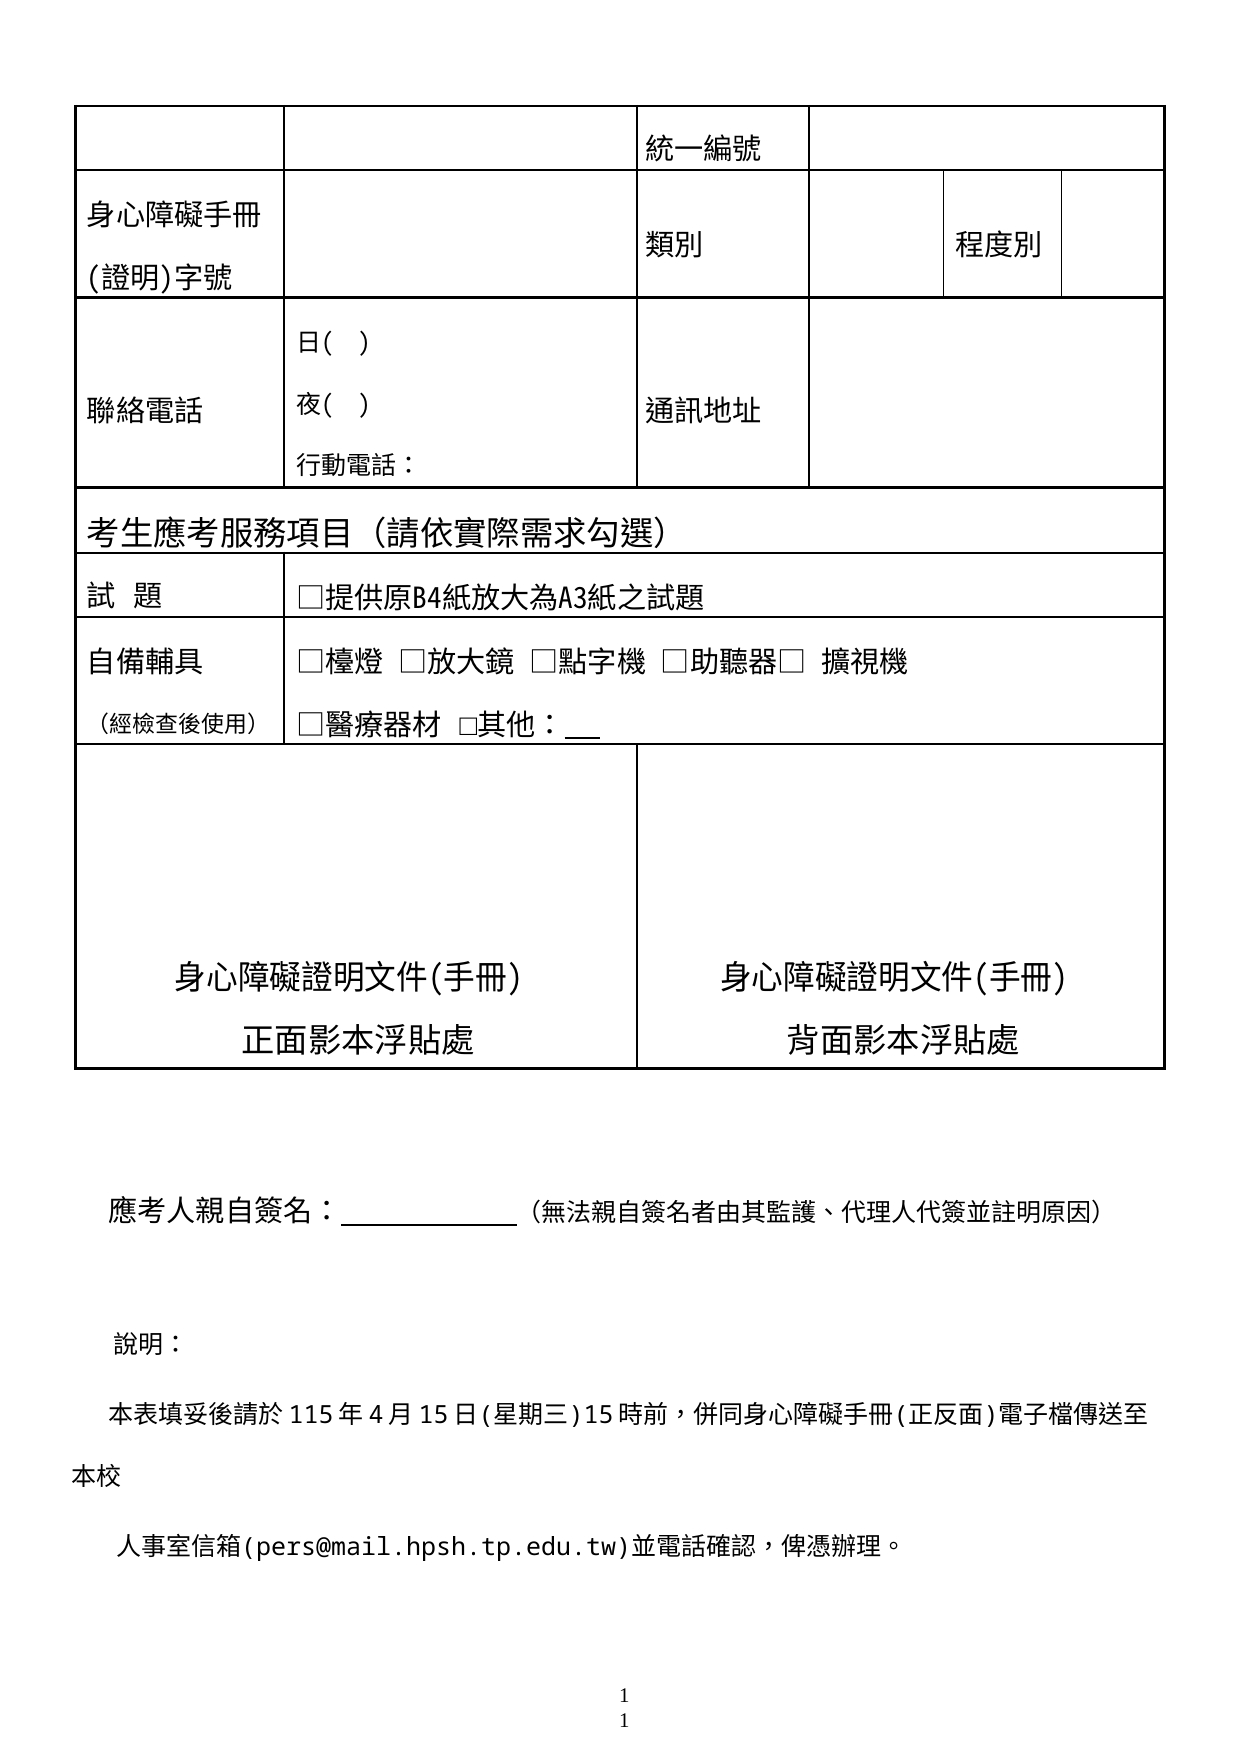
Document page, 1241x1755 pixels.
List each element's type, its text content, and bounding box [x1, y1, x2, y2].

table_cell 類別 [638, 171, 808, 296]
table_cell 自備輔具 （經檢查後使用） [77, 618, 283, 743]
table_cell 通訊地址 [638, 299, 808, 486]
table_cell 統一編號 [638, 107, 808, 169]
table_cell 身心障礙證明文件(手冊) 正面影本浮貼處 [77, 745, 636, 1067]
table_cell [285, 107, 636, 169]
table_cell 聯絡電話 [77, 299, 283, 486]
table_cell [810, 299, 1163, 486]
text 說明： [83, 1301, 1159, 1364]
text 本表填妥後請於115年4月15日(星期三)15時前，併同身心障礙手冊(正反面)電子檔傳送至本校 [71, 1371, 1159, 1496]
table_cell 身心障礙證明文件(手冊) 背面影本浮貼處 [638, 745, 1163, 1067]
text 應考人親自簽名： （無法親自簽名者由其監護、代理人代簽並註明原因） [108, 1167, 1169, 1229]
table_cell [810, 171, 943, 296]
table_cell □提供原B4紙放大為A3紙之試題 [285, 554, 1163, 616]
table_cell 身心障礙手冊 (證明)字號 [77, 171, 283, 296]
table_cell [1062, 171, 1163, 296]
table_cell 程度別 [944, 171, 1061, 296]
table_cell 日( ) 夜( ) 行動電話： [285, 299, 636, 486]
table_cell 考生應考服務項目（請依實際需求勾選） [77, 489, 1163, 552]
table_cell [810, 107, 1163, 169]
text 人事室信箱(pers@mail.hpsh.tp.edu.tw)並電話確認，俾憑辦理。 [71, 1503, 1159, 1565]
table_cell 試 題 [77, 554, 283, 616]
table_cell [285, 171, 636, 296]
table_cell □檯燈 □放大鏡 □點字機 □助聽器□ 擴視機 □醫療器材 □其他： [285, 618, 1163, 743]
table_cell [77, 107, 283, 169]
